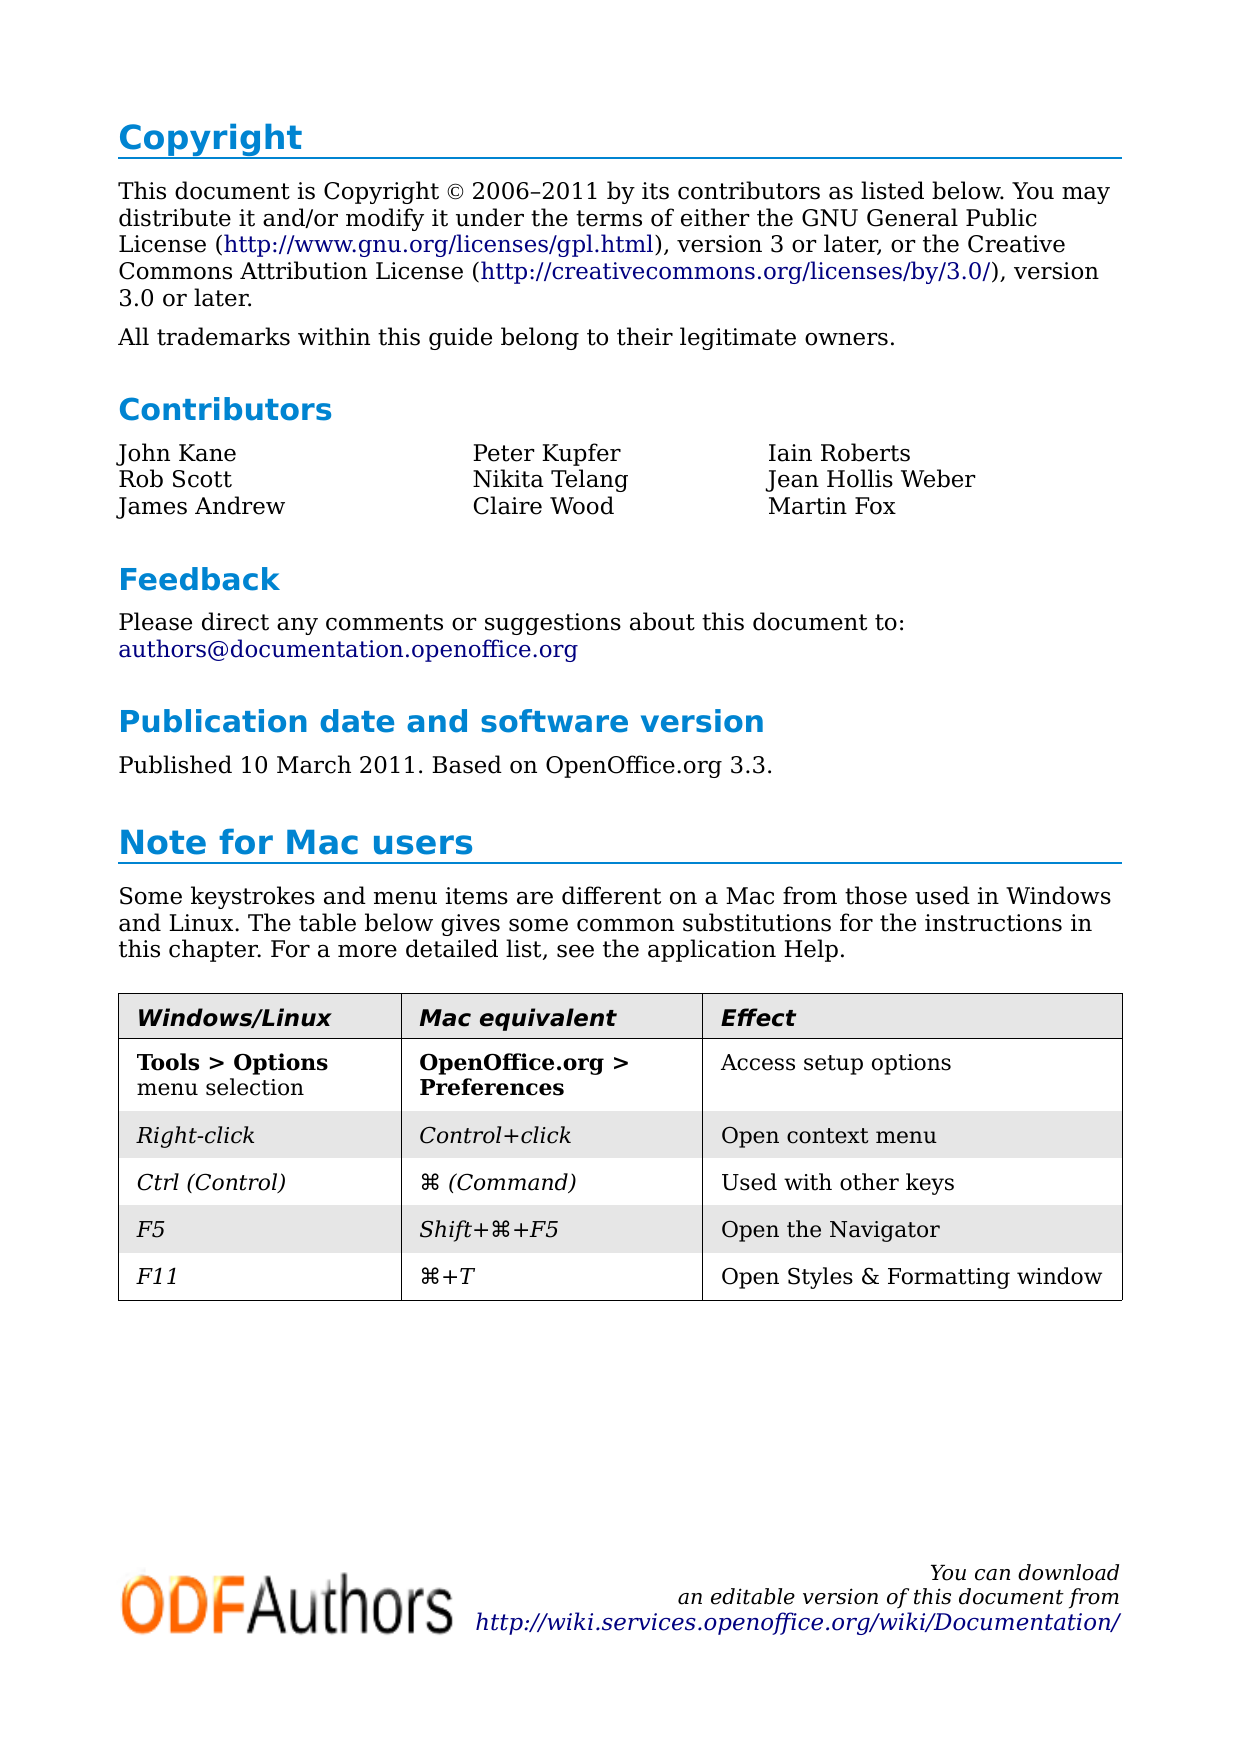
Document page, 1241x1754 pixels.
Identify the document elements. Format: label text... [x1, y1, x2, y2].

table_cell z (Command) [402, 1158, 702, 1205]
text John Kane Peter Kupfer Iain Roberts Rob Scott Nikita Telang Jean Hollis Weber James Andrew Claire Wood Martin Fox [118, 440, 1122, 520]
table_cell OpenOffice.org > Preferences [402, 1039, 702, 1111]
text Feedback [118, 562, 1122, 597]
table_cell Open context menu [703, 1111, 1122, 1158]
text All trademarks within this guide belong to their legitimate owners. [118, 324, 1122, 351]
table_cell Shift+z+F5 [402, 1205, 702, 1253]
table_cell F5 [119, 1205, 401, 1253]
table_cell Open the Navigator [703, 1205, 1122, 1253]
text Please direct any comments or suggestions about this document to: authors@documentation.openoffice.org [118, 609, 1122, 663]
table_header Mac equivalent [402, 994, 702, 1038]
text Published 10 March 2011. Based on OpenOffice.org 3.3. [118, 752, 1122, 779]
subtitle Note for Mac users [118, 823, 1122, 862]
text This document is Copyright © 2006–2011 by its contributors as listed below. You may distribute it and/or modify it under the terms of either the GNU General Public License (http://www.gnu.org/licenses/gpl.html), version 3 or later, or the Creative Commons Attribution License (http://creativecommons.org/licenses/by/3.0/), version 3.0 or later. [118, 178, 1122, 311]
table_cell Tools > Options menu selection [119, 1039, 401, 1111]
table_cell z+T [402, 1253, 702, 1300]
table_cell Used with other keys [703, 1158, 1122, 1205]
table_cell Access setup options [703, 1039, 1122, 1111]
table_cell Ctrl (Control) [119, 1158, 401, 1205]
picture [116, 1567, 459, 1642]
table_cell Right-click [119, 1111, 401, 1158]
subtitle Copyright [118, 118, 1122, 157]
table_cell F11 [119, 1253, 401, 1300]
text Contributors [118, 392, 1122, 428]
table_header Effect [703, 994, 1122, 1038]
text Publication date and software version [118, 705, 1122, 740]
table_cell Open Styles & Formatting window [703, 1253, 1122, 1300]
text Some keystrokes and menu items are different on a Mac from those used in Windows and Linux. The table below gives some common substitutions for the instructions in this chapter. For a more detailed list, see the application Help. [118, 883, 1122, 963]
table_cell Control+click [402, 1111, 702, 1158]
table_header Windows/Linux [119, 994, 401, 1038]
